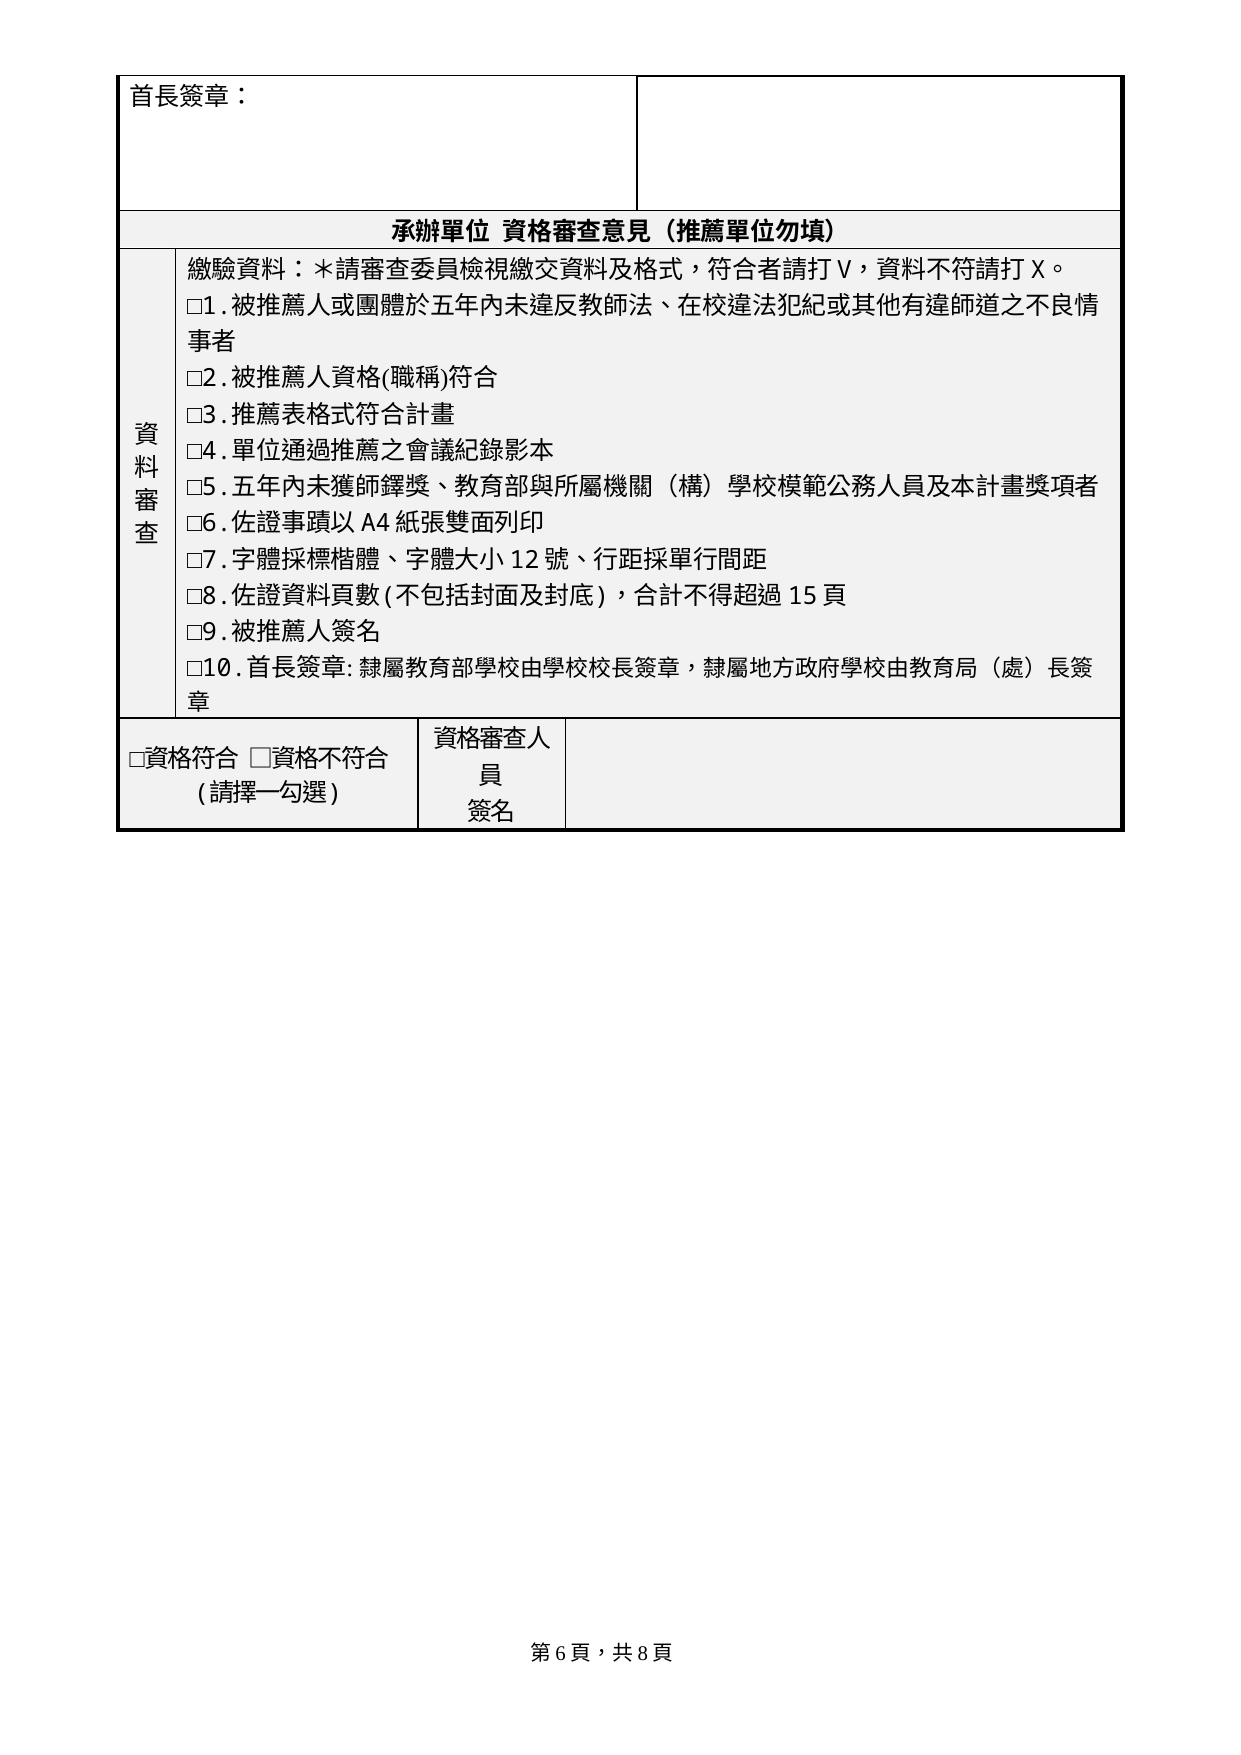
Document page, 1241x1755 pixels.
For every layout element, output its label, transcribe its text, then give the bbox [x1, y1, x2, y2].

table_cell 首長簽章： [120, 76, 636, 210]
table_cell 資 料 審 查 [120, 249, 175, 717]
table_cell [638, 77, 1120, 210]
table_cell [566, 719, 1120, 828]
table_cell 資格審查人員 簽名 [419, 719, 565, 828]
table_cell 承辦單位 資格審查意見（推薦單位勿填） [120, 211, 1120, 247]
table_cell 繳驗資料：＊請審查委員檢視繳交資料及格式，符合者請打V，資料不符請打X。 □1.被推薦人或團體於五年內未違反教師法、在校違法犯紀或其他有違師道之不良情事者 □2.被推薦人資格(職稱)符合 □3.推薦表格式符合計畫 □4.單位通過推薦之會議紀錄影本 □5.五年內未獲師鐸獎、教育部與所屬機關（構）學校模範公務人員及本計畫獎項者 □6.佐證事蹟以A4紙張雙面列印 □7.字體採標楷體、字體大小12號、行距採單行間距 □8.佐證資料頁數(不包括封面及封底)，合計不得超過15頁 □9.被推薦人簽名 □10.首長簽章: 隸屬教育部學校由學校校長簽章，隸屬地方政府學校由教育局（處）長簽章 [176, 249, 1120, 717]
table_cell □資格符合 □資格不符合 (請擇一勾選) [120, 719, 417, 828]
